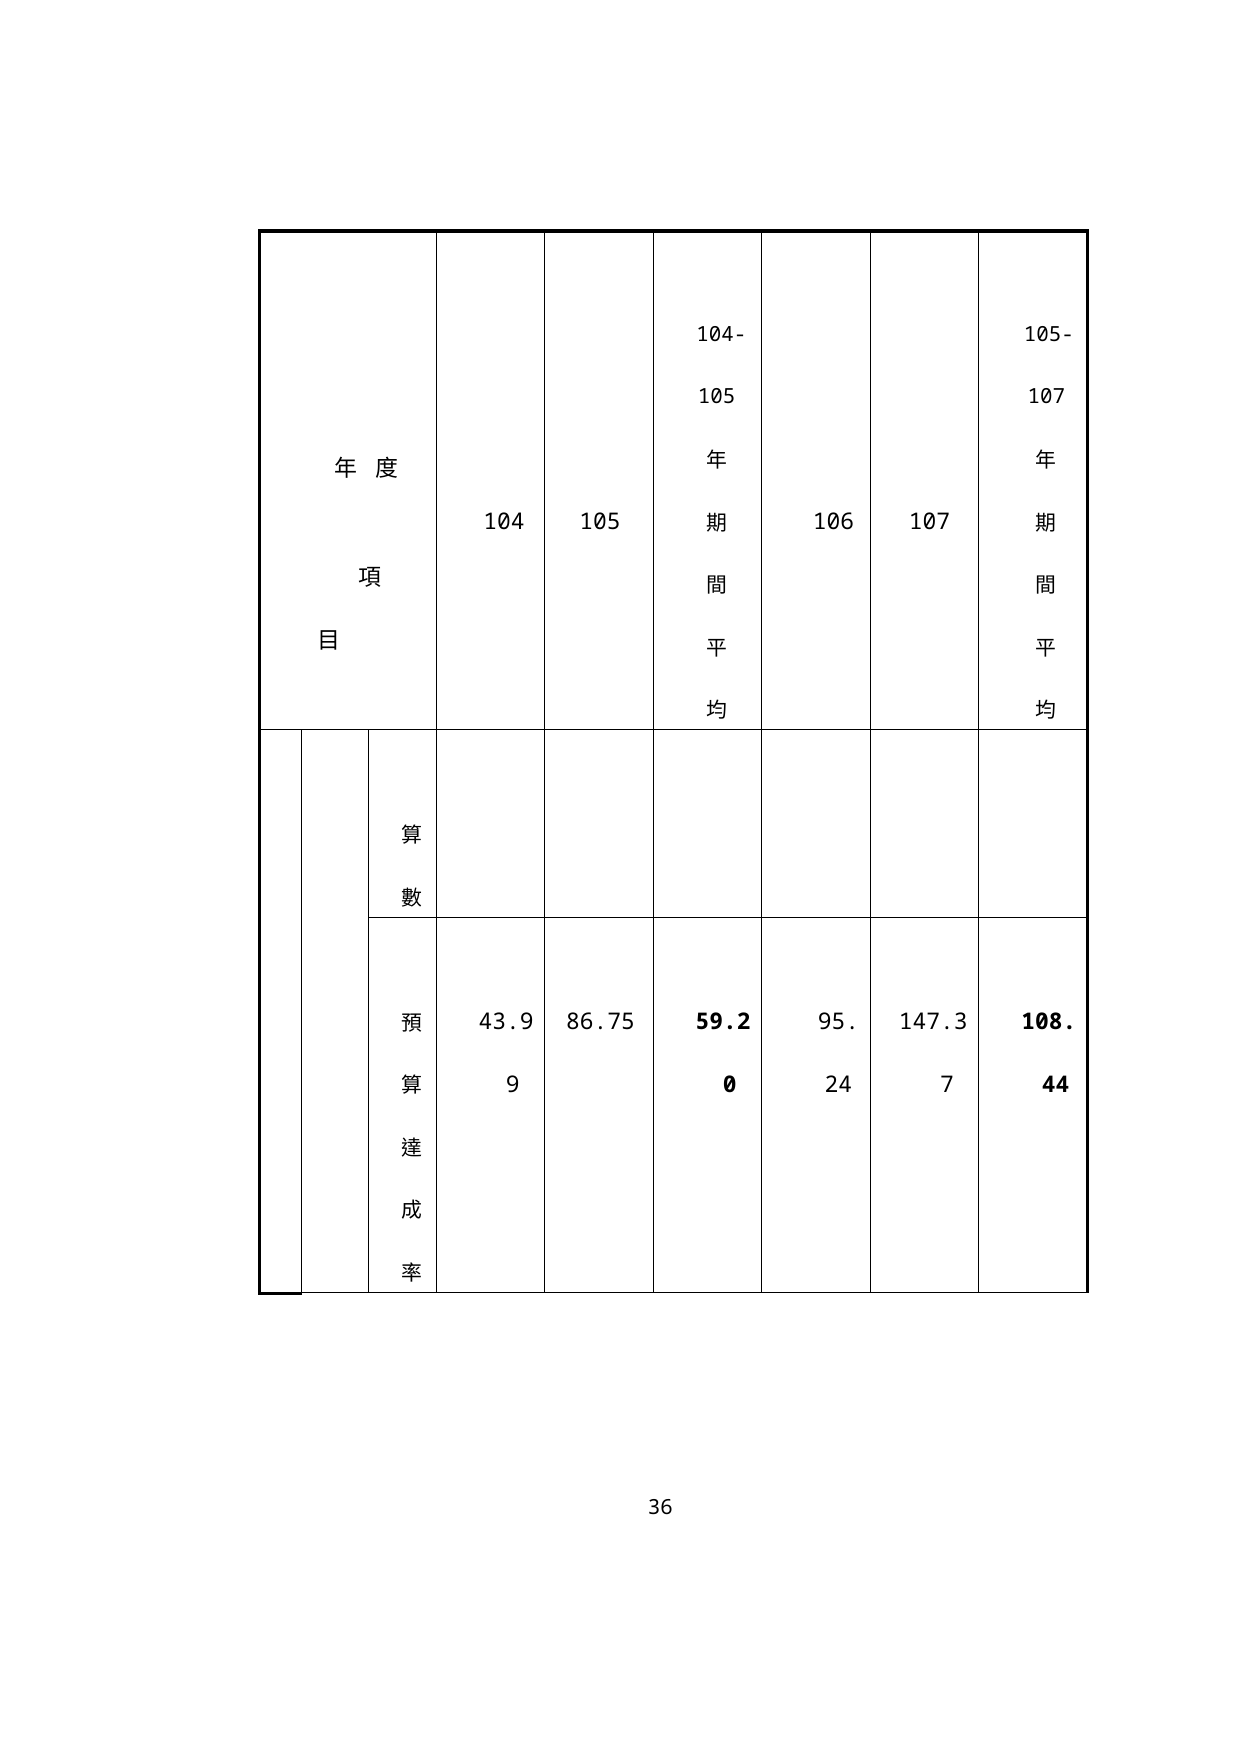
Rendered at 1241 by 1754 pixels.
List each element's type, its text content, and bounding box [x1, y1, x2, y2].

table_header 107 [871, 233, 978, 729]
table_cell 預算達成率 [369, 918, 436, 1292]
table_cell 95.24 [762, 918, 870, 1292]
table_cell [654, 730, 761, 917]
table_cell 86.75 [545, 918, 653, 1292]
table_header 105 [545, 233, 653, 729]
table_cell 59.20 [654, 918, 761, 1292]
table_cell 決算數 [369, 730, 436, 917]
table_header 104-105年期間 平均 [654, 233, 761, 729]
table_cell [437, 730, 544, 917]
table_cell 108.44 [979, 918, 1086, 1292]
table_header 105-107年期間 平均 [979, 233, 1086, 729]
table_header 106 [762, 233, 870, 729]
table_cell 43.99 [437, 918, 544, 1292]
table_cell [979, 730, 1086, 917]
table_cell [762, 730, 870, 917]
table_cell 147.37 [871, 918, 978, 1292]
table_cell 銷售戶數 [302, 730, 368, 1292]
table_cell [261, 730, 301, 1292]
table_cell [545, 730, 653, 917]
table_header 104 [437, 233, 544, 729]
table_cell [871, 730, 978, 917]
table_header 年度 項目 [261, 233, 436, 729]
